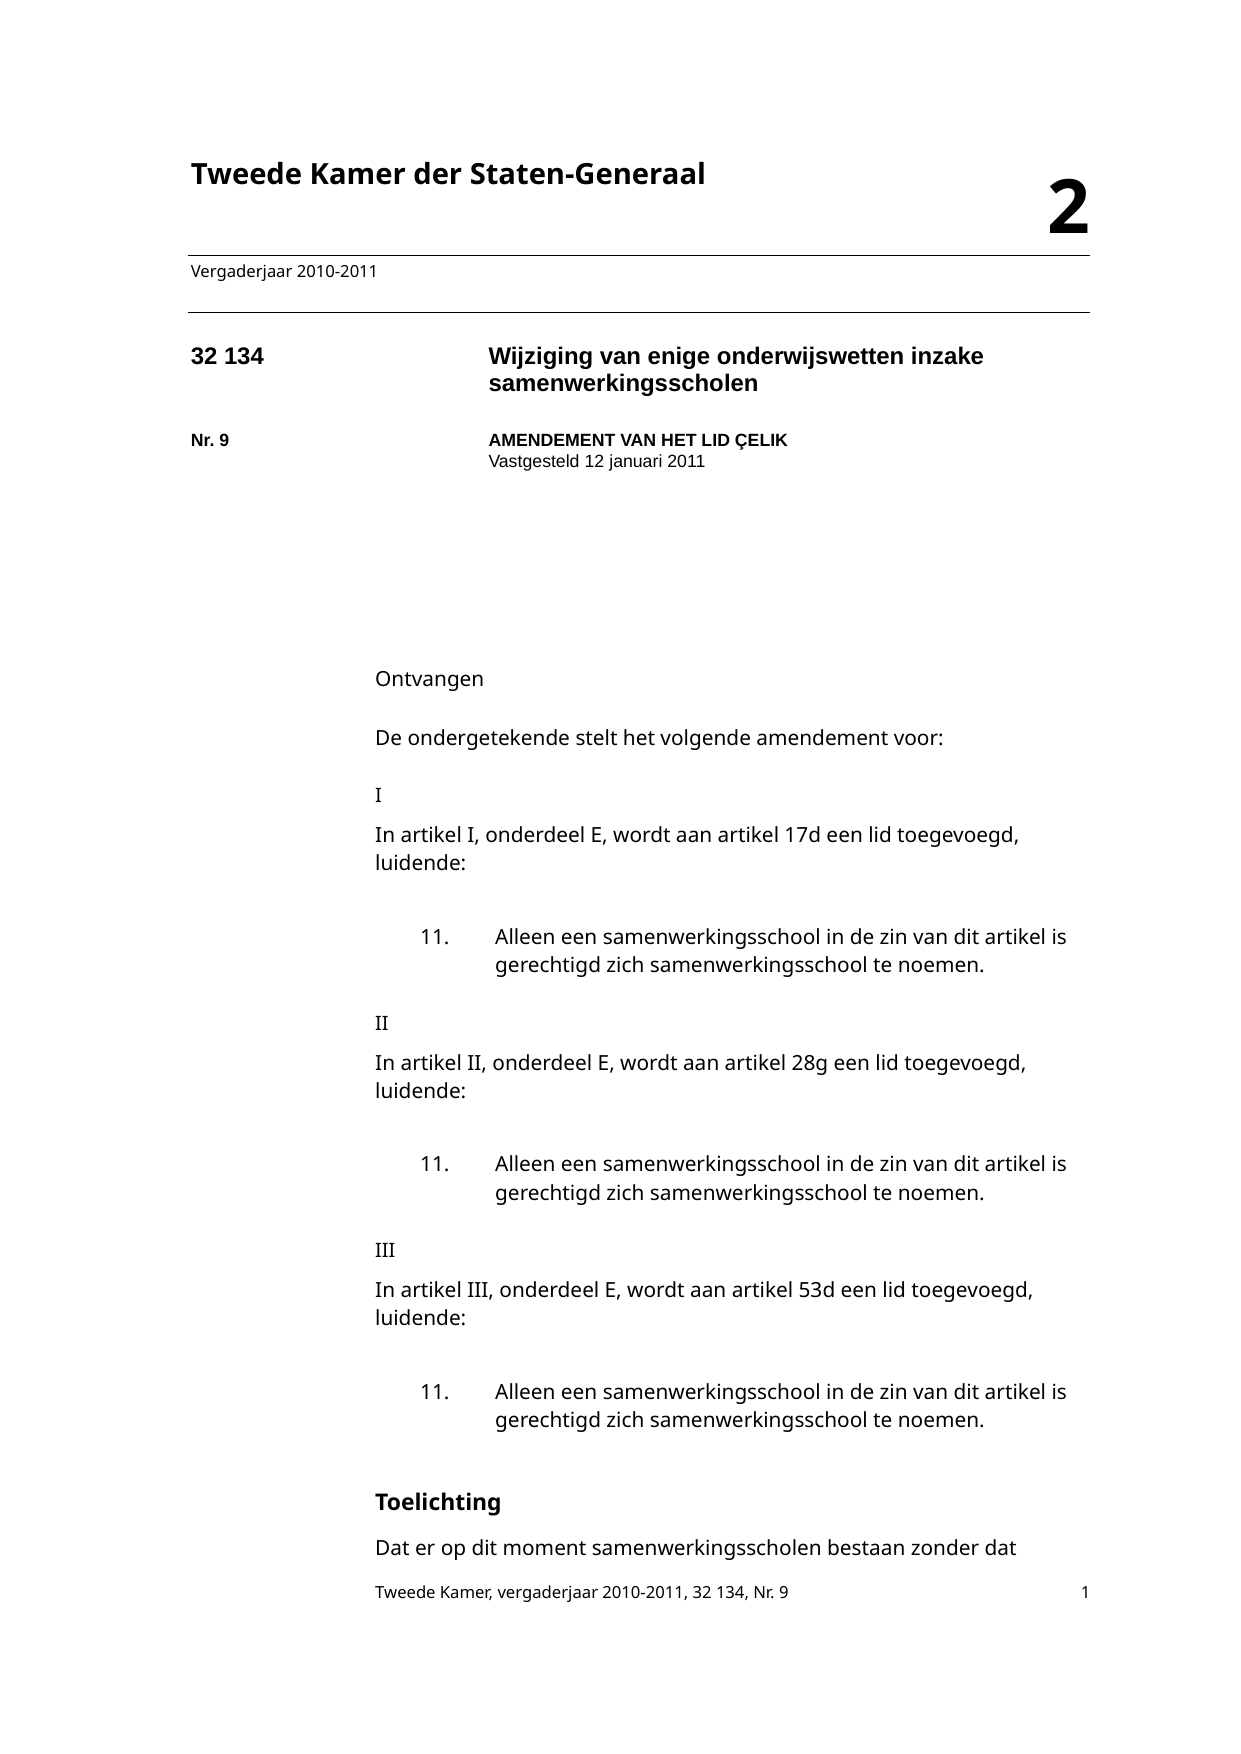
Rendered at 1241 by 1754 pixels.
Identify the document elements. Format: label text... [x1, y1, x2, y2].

text De ondergetekende stelt het volgende amendement voor: [375, 723, 1090, 751]
list Alleen een samenwerkingsschool in de zin van dit artikel is gerechtigd zich samenwerkingsschool te noemen. [420, 1149, 1090, 1206]
text Dat er op dit moment samenwerkingsscholen bestaan zonder dat [375, 1533, 1090, 1561]
text I [375, 781, 1090, 808]
table_cell 32 134 [188, 339, 485, 427]
table_cell Wijziging van enige onderwijswetten inzake samenwerkingsscholen [485, 339, 1090, 427]
list Alleen een samenwerkingsschool in de zin van dit artikel is gerechtigd zich samenwerkingsschool te noemen. [420, 1377, 1090, 1434]
table_cell [485, 256, 1090, 312]
table_cell [485, 313, 1090, 339]
text Ontvangen [375, 664, 1090, 693]
text In artikel II, onderdeel E, wordt aan artikel 28g een lid toegevoegd, luidende: [375, 1048, 1090, 1104]
list Alleen een samenwerkingsschool in de zin van dit artikel is gerechtigd zich samenwerkingsschool te noemen. [420, 922, 1090, 979]
subtitle Toelichting [375, 1486, 1090, 1518]
table_cell AMENDEMENT VAN HET LID ÇELIK Vastgesteld 12 januari 2011 [485, 427, 1090, 546]
table_cell Nr. 9 [188, 427, 485, 546]
text In artikel I, onderdeel E, wordt aan artikel 17d een lid toegevoegd, luidende: [375, 820, 1090, 877]
text III [375, 1236, 1090, 1263]
table_cell Vergaderjaar 2010-2011 [188, 256, 485, 312]
table_cell [188, 313, 485, 339]
table_header 2 [910, 150, 1090, 255]
table_header Tweede Kamer der Staten-Generaal [188, 150, 909, 255]
text In artikel III, onderdeel E, wordt aan artikel 53d een lid toegevoegd, luidende: [375, 1275, 1090, 1332]
text II [375, 1009, 1090, 1036]
